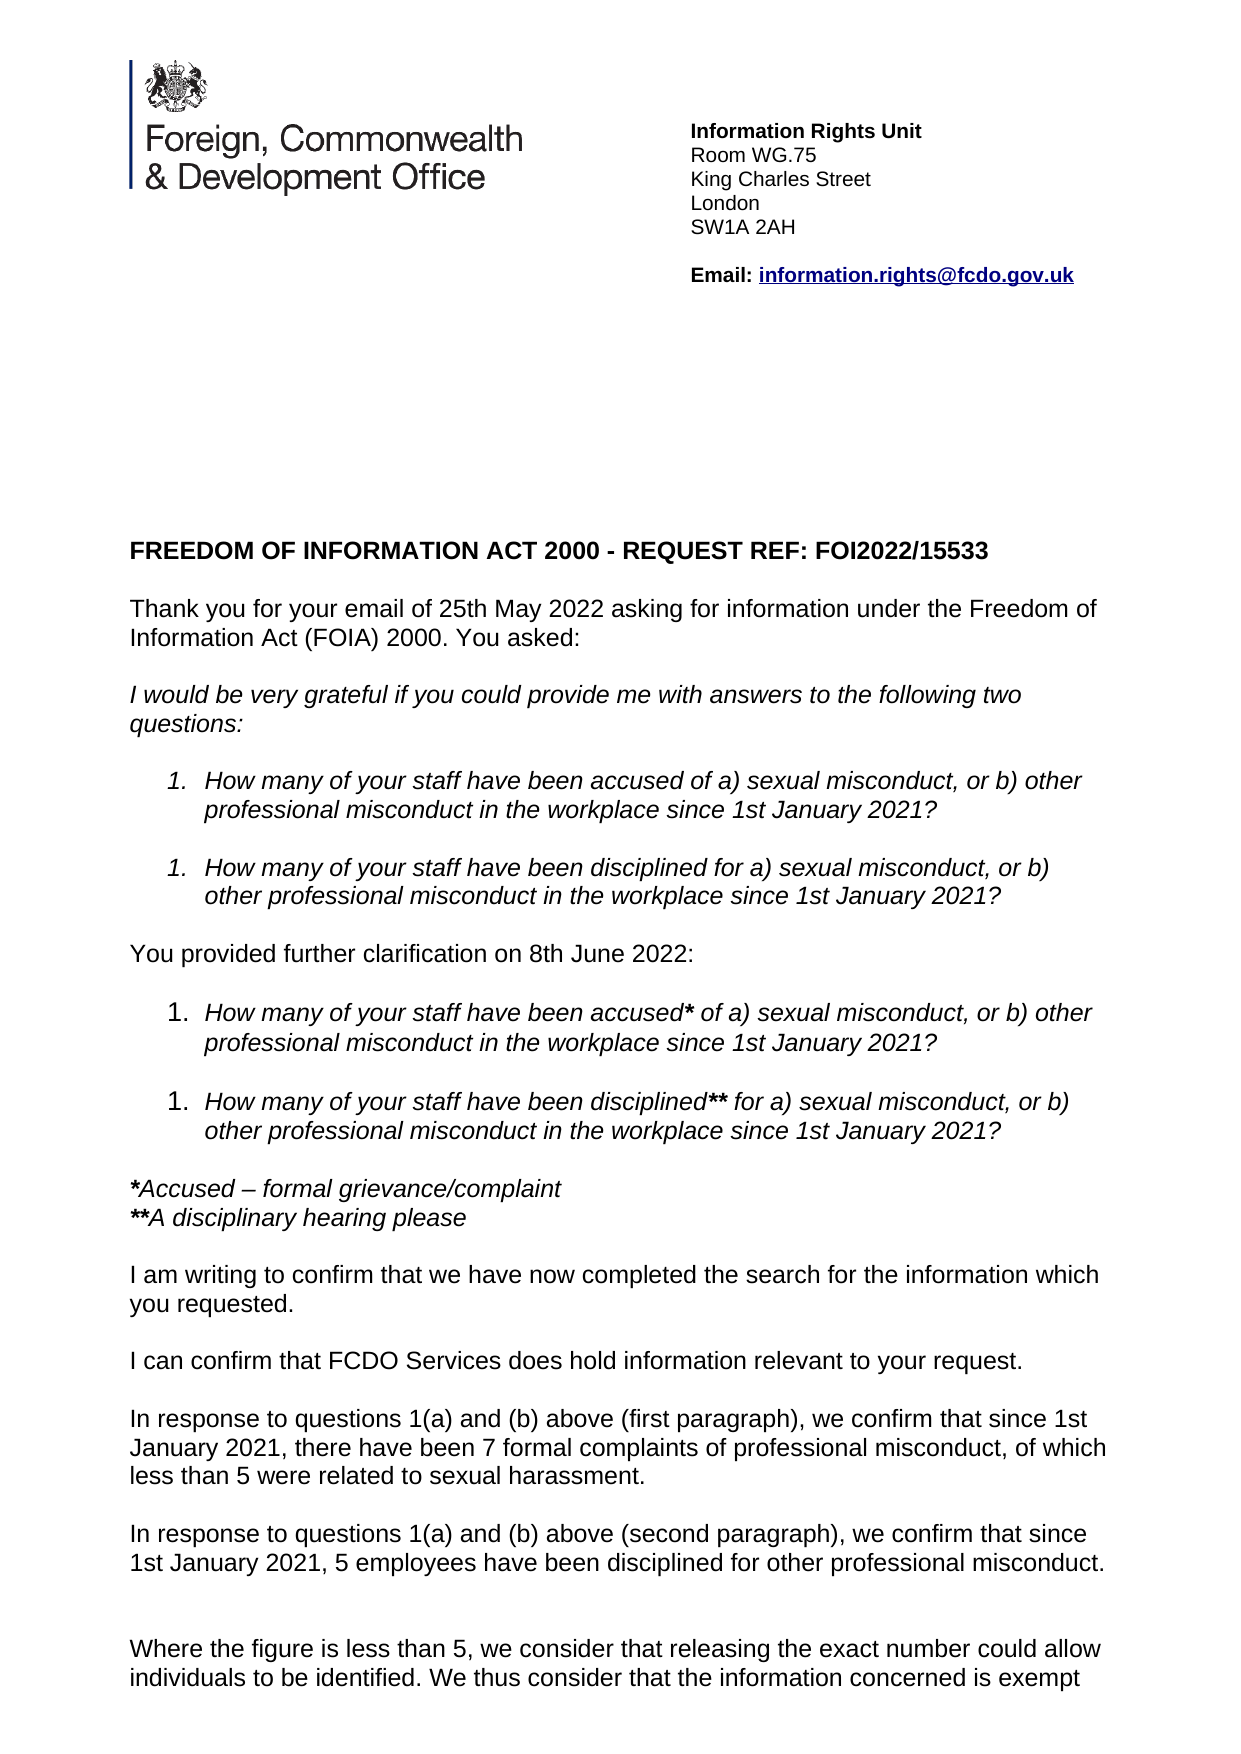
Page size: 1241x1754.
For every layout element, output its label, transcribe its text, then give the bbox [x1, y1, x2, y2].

table_cell [679, 378, 895, 402]
table_cell [838, 426, 1122, 450]
table_cell [895, 378, 1122, 402]
table_cell Email: information.rights@fcdo.gov.uk [679, 239, 1122, 310]
table_header [165, 97, 174, 108]
table_cell [118, 310, 679, 508]
table_cell Information Rights Unit Room WG.75 King Charles Street London SW1A 2AH [679, 119, 1122, 238]
table_cell [679, 426, 838, 450]
table_cell [679, 310, 1122, 378]
table_header [187, 93, 199, 104]
table_cell [838, 402, 1122, 426]
table_header [118, 61, 679, 310]
table_header [151, 94, 162, 103]
table_header [185, 86, 193, 96]
table_cell [838, 450, 1122, 479]
table_cell [679, 402, 838, 426]
table_header [679, 61, 1122, 119]
table_cell [679, 479, 1122, 508]
table_cell [679, 450, 838, 479]
table_cell FREEDOM OF INFORMATION ACT 2000 - REQUEST REF: FOI2022/15533 Thank you for your email of 25th May 2022 asking for information under the Freedom of Information Act (FOIA) 2000. You asked: I would be very grateful if you could provide me with answers to the following two questions: How many of your staff have been accused of a) sexual misconduct, or b) other professional misconduct in the workplace since 1st January 2021? How many of your staff have been disciplined for a) sexual misconduct, or b) other professional misconduct in the workplace since 1st January 2021? You provided further clarification on 8th June 2022: How many of your staff have been accused* of a) sexual misconduct, or b) other professional misconduct in the workplace since 1st January 2021? How many of your staff have been disciplined** for a) sexual misconduct, or b) other professional misconduct in the workplace since 1st January 2021? *Accused – formal grievance/complaint **A disciplinary hearing please I am writing to confirm that we have now completed the search for the information which you requested. I can confirm that FCDO Services does hold information relevant to your request. In response to questions 1(a) and (b) above (first paragraph), we confirm that since 1st January 2021, there have been 7 formal complaints of professional misconduct, of which less than 5 were related to sexual harassment. In response to questions 1(a) and (b) above (second paragraph), we confirm that since 1st January 2021, 5 employees have been disciplined for other professional misconduct. Where the figure is less than 5, we consider that releasing the exact number could allow individuals to be identified. We thus consider that the information concerned is exempt [118, 508, 1122, 1691]
